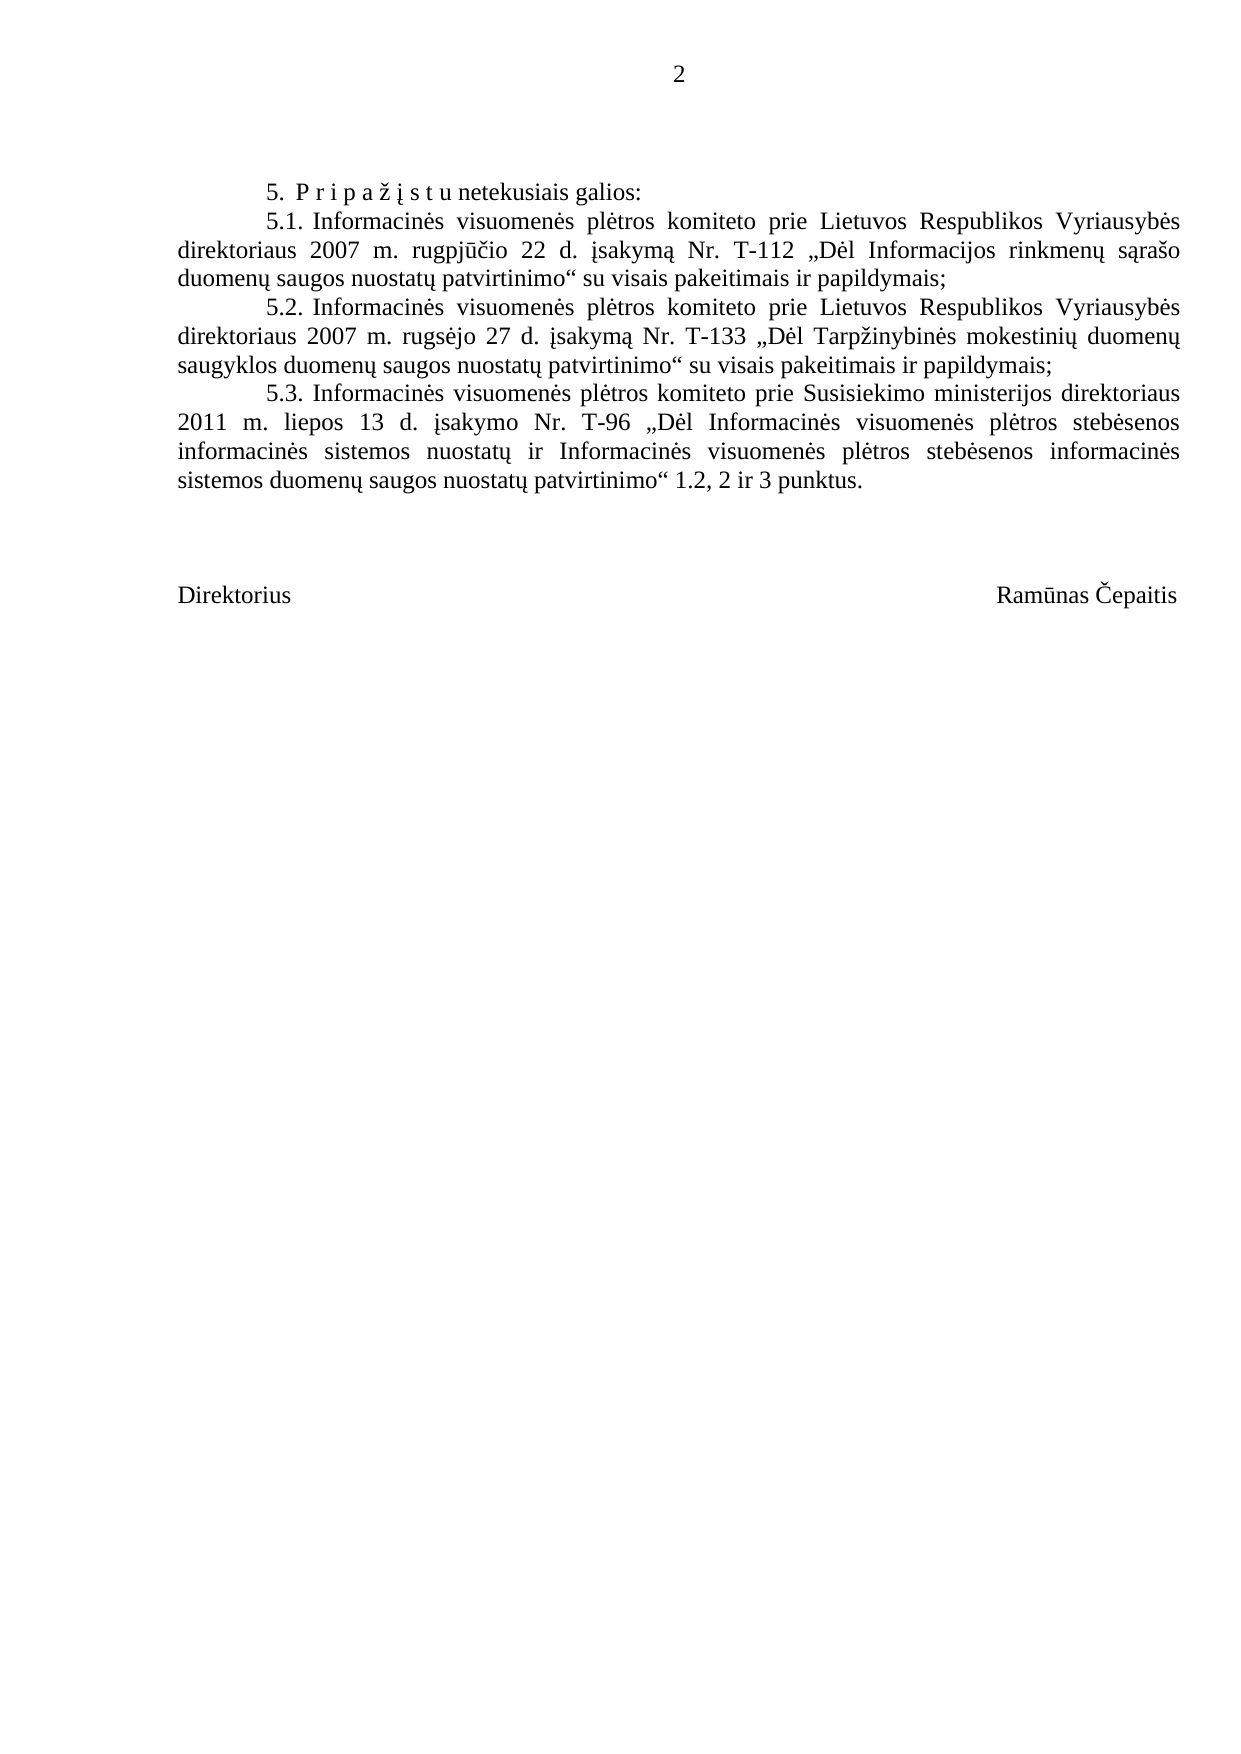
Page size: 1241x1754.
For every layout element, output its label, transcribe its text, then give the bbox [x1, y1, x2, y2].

text 5.2. Informacinės visuomenės plėtros komiteto prie Lietuvos Respublikos Vyriausybės direktoriaus 2007 m. rugsėjo 27 d. įsakymą Nr. T-133 „Dėl Tarpžinybinės mokestinių duomenų saugyklos duomenų saugos nuostatų patvirtinimo“ su visais pakeitimais ir papildymais; [177, 292, 1181, 378]
text Direktorius Ramūnas Čepaitis [177, 580, 1181, 608]
text 5. Pripažįstu netekusiais galios: [177, 177, 1181, 206]
text 5.3. Informacinės visuomenės plėtros komiteto prie Susisiekimo ministerijos direktoriaus 2011 m. liepos 13 d. įsakymo Nr. T-96 „Dėl Informacinės visuomenės plėtros stebėsenos informacinės sistemos nuostatų ir Informacinės visuomenės plėtros stebėsenos informacinės sistemos duomenų saugos nuostatų patvirtinimo“ 1.2, 2 ir 3 punktus. [177, 378, 1181, 493]
text 5.1. Informacinės visuomenės plėtros komiteto prie Lietuvos Respublikos Vyriausybės direktoriaus 2007 m. rugpjūčio 22 d. įsakymą Nr. T-112 „Dėl Informacijos rinkmenų sąrašo duomenų saugos nuostatų patvirtinimo“ su visais pakeitimais ir papildymais; [177, 206, 1181, 292]
